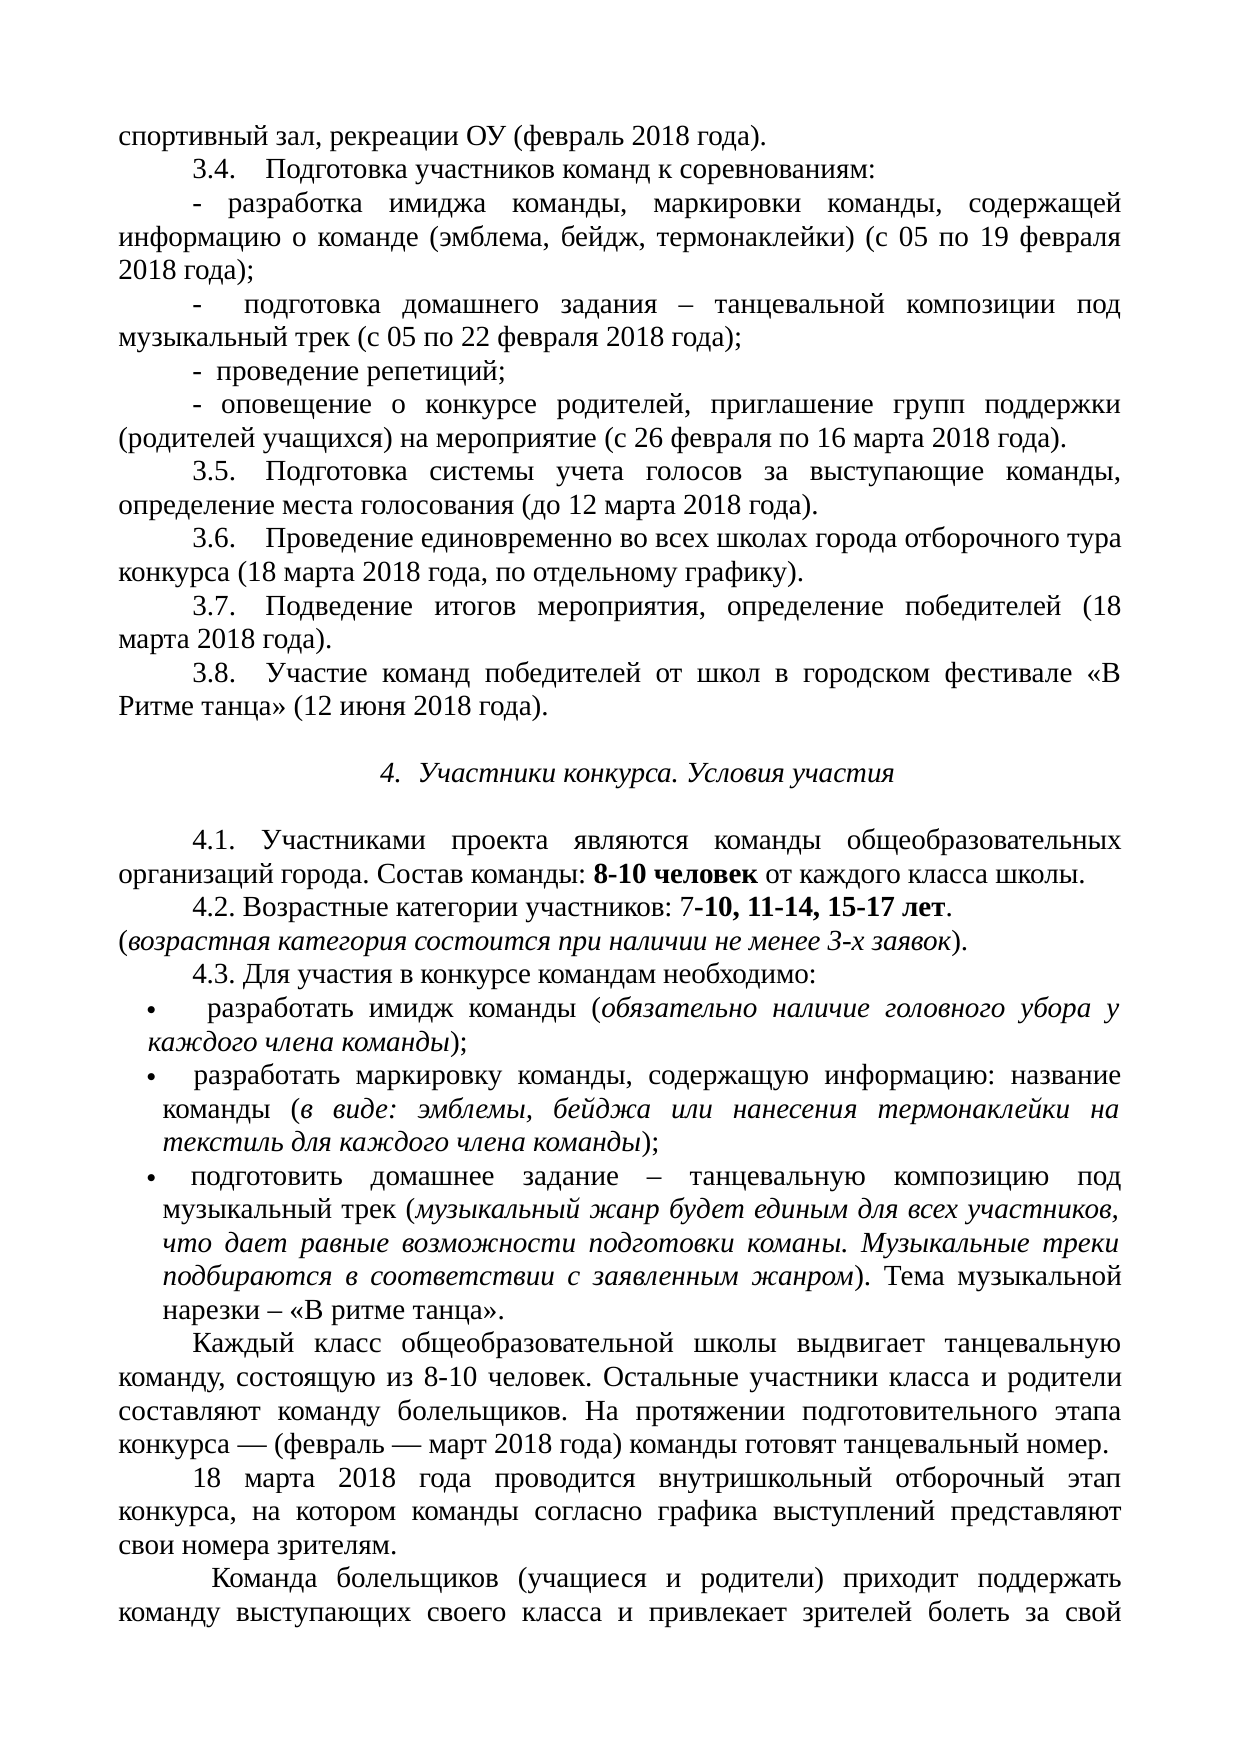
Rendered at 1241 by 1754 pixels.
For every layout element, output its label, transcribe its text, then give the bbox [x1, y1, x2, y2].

text 18 марта 2018 года проводится внутришкольный отборочный этап конкурса, на котором команды согласно графика выступлений представляют свои номера зрителям. [118, 1460, 1122, 1560]
list (возрастная категория состоится при наличии не менее 3-х заявок). [118, 923, 1122, 957]
list Подготовка системы учета голосов за выступающие команды, определение места голосования (до 12 марта 2018 года). [118, 453, 1122, 521]
list Проведение единовременно во всех школах города отборочного тура конкурса (18 марта 2018 года, по отдельному графику). [118, 521, 1122, 588]
text 4.2. Возрастные категории участников: 7-10, 11-14, 15-17 лет. [118, 889, 1122, 923]
text - проведение репетиций; [118, 353, 1122, 386]
text Каждый класс общеобразовательной школы выдвигает танцевальную команду, состоящую из 8-10 человек. Остальные участники класса и родители составляют команду болельщиков. На протяжении подготовительного этапа конкурса — (февраль — март 2018 года) команды готовят танцевальный номер. [118, 1326, 1122, 1460]
list Участники конкурса. Условия участия [156, 755, 1122, 789]
text - оповещение о конкурсе родителей, приглашение групп поддержки (родителей учащихся) на мероприятие (с 26 февраля по 16 марта 2018 года). [118, 386, 1122, 453]
list Подведение итогов мероприятия, определение победителей (18 марта 2018 года). [118, 588, 1122, 655]
text - подготовка домашнего задания – танцевальной композиции под музыкальный трек (с 05 по 22 февраля 2018 года); [118, 286, 1122, 353]
text Команда болельщиков (учащиеся и родители) приходит поддержать команду выступающих своего класса и привлекает зрителей болеть за свой [118, 1560, 1122, 1627]
text - разработка имиджа команды, маркировки команды, содержащей информацию о команде (эмблема, бейдж, термонаклейки) (с 05 по 19 февраля 2018 года); [118, 185, 1122, 286]
list Участие команд победителей от школ в городском фестивале «В Ритме танца» (12 июня 2018 года). [118, 655, 1122, 722]
text 4.3. Для участия в конкурсе командам необходимо: [118, 957, 1122, 990]
list разработать имидж команды (обязательно наличие головного убора у каждого члена команды); [148, 990, 1122, 1057]
list подготовить домашнее задание – танцевальную композицию под музыкальный трек (музыкальный жанр будет единым для всех участников, что дает равные возможности подготовки команы. Музыкальные треки подбираются в соответствии с заявленным жанром). Тема музыкальной нарезки – «В ритме танца». [148, 1158, 1122, 1326]
list разработать маркировку команды, содержащую информацию: название команды (в виде: эмблемы, бейджа или нанесения термонаклейки на текстиль для каждого члена команды); [148, 1057, 1122, 1158]
list спортивный зал, рекреации ОУ (февраль 2018 года). [118, 118, 1122, 152]
list Подготовка участников команд к соревнованиям: [118, 152, 1122, 185]
text 4.1. Участниками проекта являются команды общеобразовательных организаций города. Состав команды: 8-10 человек от каждого класса школы. [118, 822, 1122, 889]
